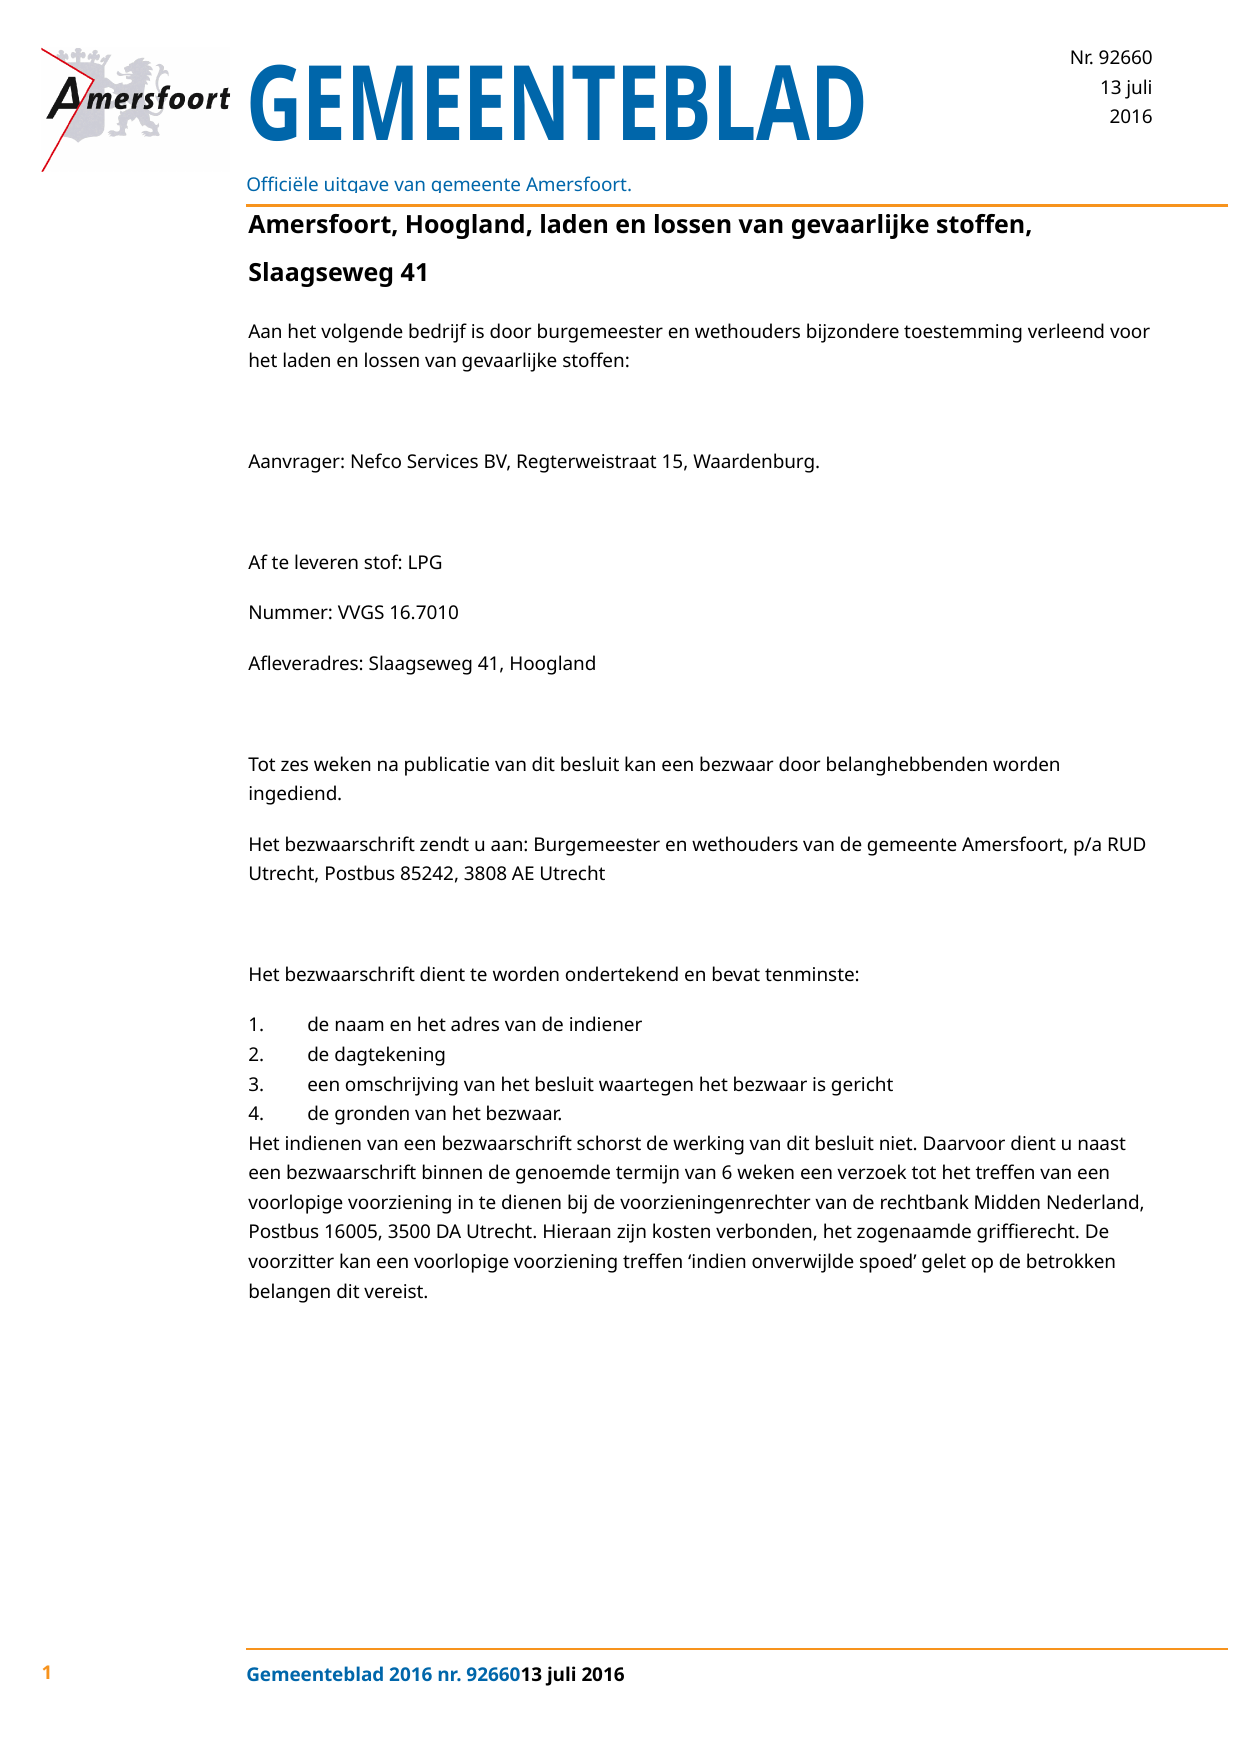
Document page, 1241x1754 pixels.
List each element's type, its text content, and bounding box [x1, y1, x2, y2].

text Aanvrager: Nefco Services BV, Regterweistraat 15, Waardenburg. [248, 448, 1152, 474]
picture [41, 47, 231, 172]
text Nummer: VVGS 16.7010 [248, 599, 1152, 625]
text Het indienen van een bezwaarschrift schorst de werking van dit besluit niet. Daarvoor dient u naast een bezwaarschrift binnen de genoemde termijn van 6 weken een verzoek tot het treffen van een voorlopige voorziening in te dienen bij de voorzieningenrechter van de rechtbank Midden Nederland, Postbus 16005, 3500 DA Utrecht. Hieraan zijn kosten verbonden, het zogenaamde griffierecht. De voorzitter kan een voorlopige voorziening treffen ‘indien onverwijlde spoed’ gelet op de betrokken belangen dit vereist. [248, 1130, 1152, 1304]
text Het bezwaarschrift zendt u aan: Burgemeester en wethouders van de gemeente Amersfoort, p/a RUD Utrecht, Postbus 85242, 3808 AE Utrecht [248, 831, 1152, 886]
text Aan het volgende bedrijf is door burgemeester en wethouders bijzondere toestemming verleend voor het laden en lossen van gevaarlijke stoffen: [248, 318, 1152, 373]
text Het bezwaarschrift dient te worden ondertekend en bevat tenminste: [248, 961, 1152, 987]
text Af te leveren stof: LPG [248, 549, 1152, 575]
list de dagtekening [248, 1041, 1152, 1067]
text Amersfoort, Hoogland, laden en lossen van gevaarlijke stoffen, Slaagseweg 41 [248, 207, 1152, 288]
text Afleveradres: Slaagseweg 41, Hoogland [248, 650, 1152, 676]
list de naam en het adres van de indiener [248, 1012, 1152, 1037]
list een omschrijving van het besluit waartegen het bezwaar is gericht [248, 1071, 1152, 1097]
list de gronden van het bezwaar. [248, 1100, 1152, 1126]
text Tot zes weken na publicatie van dit besluit kan een bezwaar door belanghebbenden worden ingediend. [248, 751, 1152, 806]
